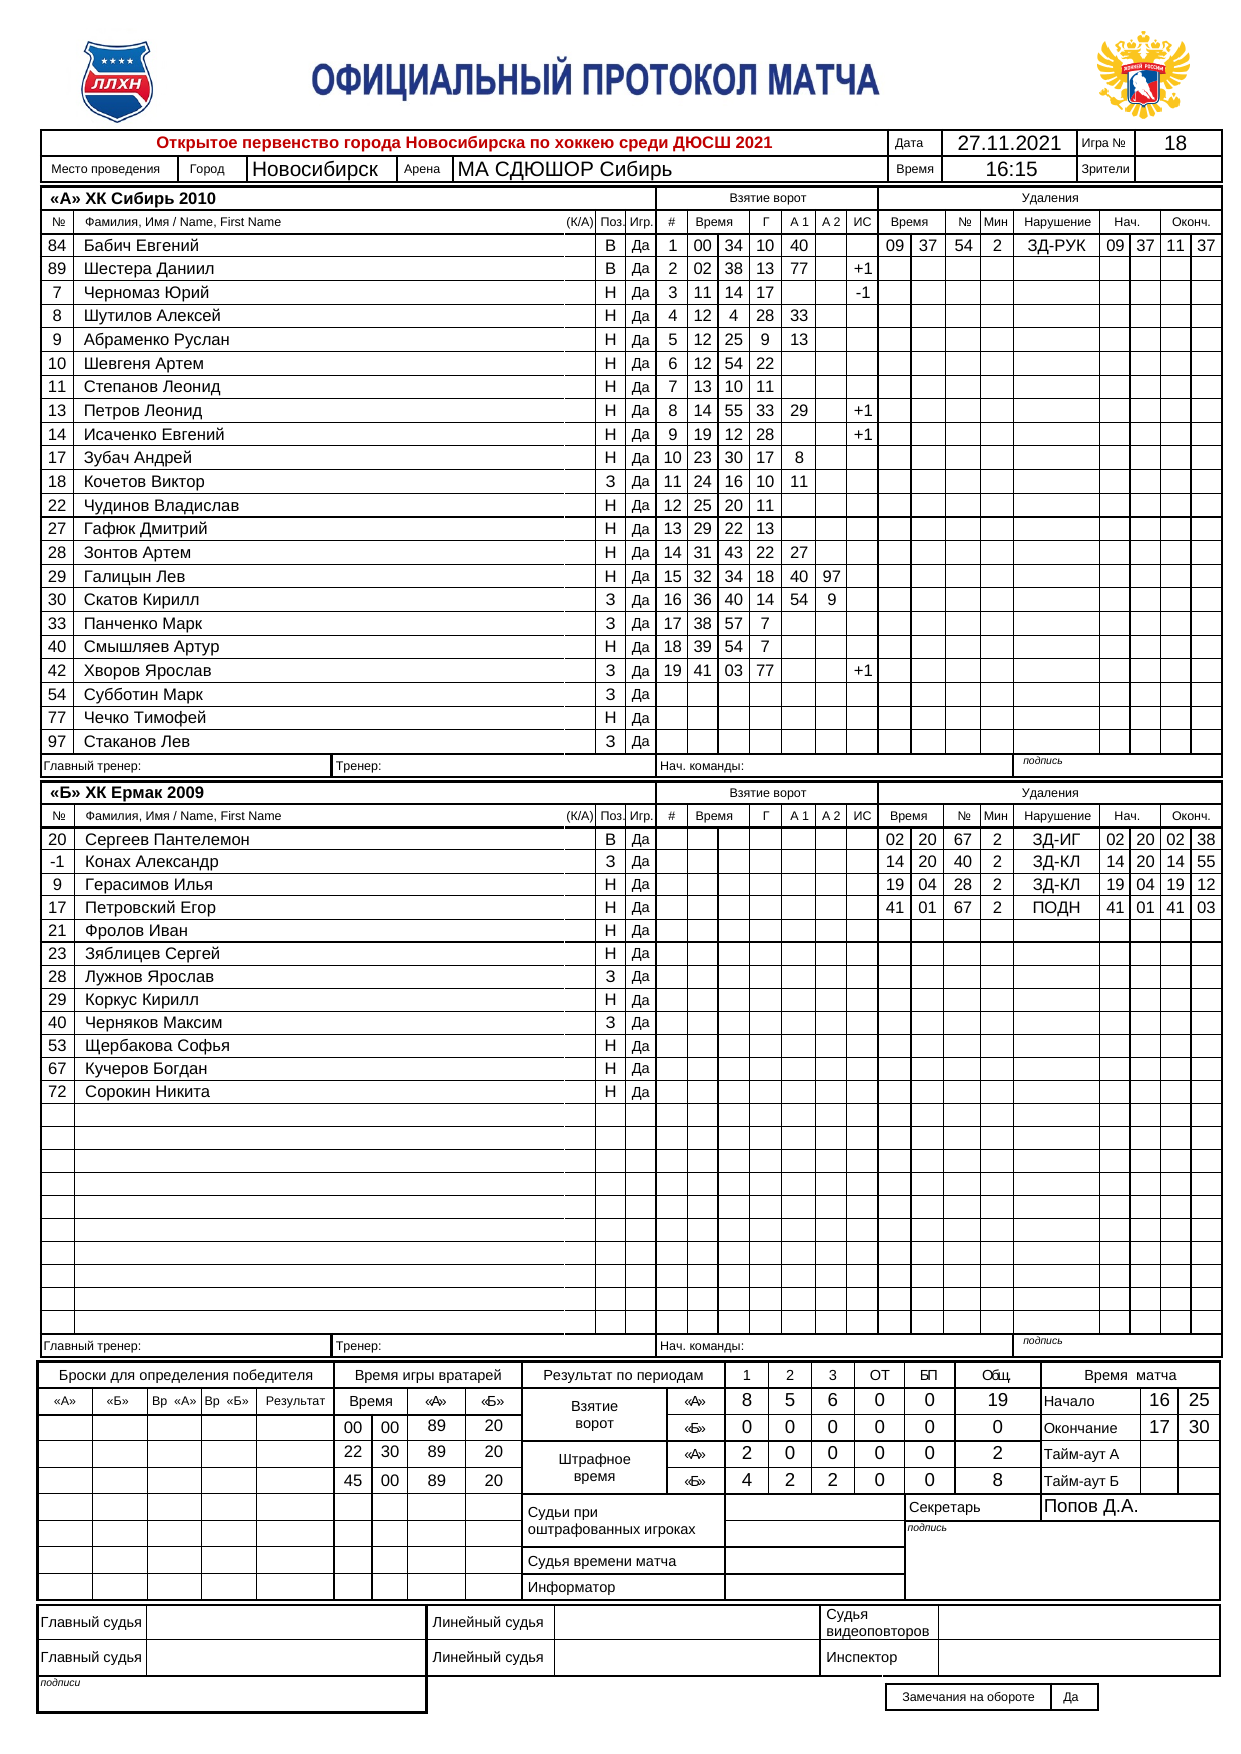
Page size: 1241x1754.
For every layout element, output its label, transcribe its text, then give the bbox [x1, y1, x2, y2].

table_cell 12 [1192, 874, 1221, 895]
table_cell [39, 1521, 92, 1546]
table_cell [939, 1640, 1219, 1675]
table_cell 10 [657, 446, 687, 469]
table_cell [75, 1242, 564, 1264]
table_cell Н [596, 376, 625, 398]
table_cell [565, 1150, 595, 1172]
table_cell [39, 1547, 92, 1573]
table_cell Судьи при оштрафованных игроках [523, 1495, 724, 1546]
table_cell [719, 707, 749, 729]
table_cell [816, 257, 846, 280]
table_cell [782, 281, 815, 303]
table_cell [946, 730, 980, 753]
table_cell [565, 989, 595, 1011]
table_cell [946, 541, 980, 564]
table_cell [1014, 683, 1099, 706]
table_cell 4 [726, 1468, 768, 1493]
table_cell [1192, 1127, 1221, 1149]
table_cell Чудинов Владислав [74, 494, 564, 516]
table_cell 12 [657, 494, 687, 516]
table_cell [75, 1311, 564, 1333]
table_cell 20 [466, 1416, 521, 1440]
table_cell [879, 1196, 910, 1218]
table_cell [726, 1548, 904, 1573]
table_cell [565, 399, 595, 422]
table_cell 30 [373, 1441, 407, 1467]
table_cell 38 [1192, 829, 1221, 849]
table_cell 25 [688, 494, 717, 516]
table_cell [912, 1173, 943, 1195]
table_cell [782, 1012, 815, 1033]
table_cell 8 [726, 1389, 768, 1413]
table_header Открытое первенство города Новосибирска по хоккею среди ДЮСШ 2021 [42, 131, 887, 155]
table_cell 14 [719, 281, 749, 303]
table_cell Да [626, 328, 655, 351]
table_cell 16:15 [943, 157, 1076, 181]
table_cell [1100, 328, 1129, 351]
table_cell 01 [912, 896, 943, 918]
table_cell 27 [782, 541, 815, 564]
table_cell [565, 1104, 595, 1126]
table_cell «Б» [93, 1389, 147, 1413]
table_cell Главный судья [39, 1606, 146, 1639]
table_cell [816, 1196, 846, 1218]
table_cell [1192, 1058, 1221, 1079]
table_cell [879, 376, 910, 398]
table_cell 18 [42, 470, 73, 493]
table_cell [1100, 446, 1129, 469]
table_cell [657, 943, 687, 964]
table_cell Нарушение [1014, 805, 1099, 826]
table_cell 2 [981, 829, 1013, 849]
table_cell [750, 850, 781, 872]
table_cell 67 [944, 896, 980, 918]
table_cell [981, 281, 1013, 303]
table_cell [1161, 1104, 1190, 1126]
table_cell [596, 1288, 625, 1310]
table_cell [626, 1127, 655, 1149]
table_cell [257, 1521, 333, 1546]
table_cell [912, 1081, 943, 1103]
table_cell Вр «Б» [202, 1389, 256, 1413]
table_cell [688, 1265, 717, 1287]
table_cell 40 [42, 636, 73, 658]
table_cell [1131, 1058, 1160, 1079]
table_cell [981, 352, 1013, 374]
table_cell [688, 683, 717, 706]
table_cell 0 [726, 1415, 768, 1440]
table_cell [719, 1150, 749, 1172]
table_cell [596, 1196, 625, 1218]
table_cell [1192, 328, 1221, 351]
table_cell [1014, 423, 1099, 445]
table_cell [257, 1416, 333, 1440]
table_cell [1131, 1173, 1160, 1195]
table_cell [1131, 565, 1160, 587]
table_cell [816, 1081, 846, 1103]
table_cell [1192, 612, 1221, 634]
table_cell [1192, 1081, 1221, 1103]
table_cell [912, 683, 945, 706]
table_cell [912, 1311, 943, 1333]
table_cell [912, 518, 945, 540]
table_cell -1 [847, 281, 877, 303]
table_cell [719, 1196, 749, 1218]
table_cell З [596, 1012, 625, 1033]
table_cell Скатов Кирилл [74, 588, 564, 611]
table_cell Да [626, 376, 655, 398]
table_cell [335, 1547, 371, 1573]
table_cell 04 [1131, 874, 1160, 895]
table_cell 84 [42, 235, 73, 256]
table_cell Степанов Леонид [74, 376, 564, 398]
table_cell [847, 730, 877, 753]
table_cell [816, 1219, 846, 1241]
table_cell [1100, 1311, 1129, 1333]
table_cell [688, 920, 717, 941]
table_cell [879, 612, 910, 634]
table_cell [782, 1127, 815, 1149]
table_cell [93, 1521, 147, 1546]
table_cell [946, 399, 980, 422]
table_cell [782, 1150, 815, 1172]
table_header ОТ [855, 1363, 904, 1387]
table_cell [565, 1288, 595, 1310]
table_cell [657, 1242, 687, 1264]
table_cell [688, 829, 717, 849]
table_cell 33 [750, 399, 781, 422]
table_cell 97 [816, 565, 846, 587]
table_cell Мин [981, 805, 1013, 826]
table_cell [565, 1035, 595, 1057]
table_cell [912, 989, 943, 1011]
table_cell [1161, 518, 1190, 540]
table_cell [782, 636, 815, 658]
table_cell [981, 494, 1013, 516]
table_cell [1192, 305, 1221, 327]
table_cell 22 [719, 518, 749, 540]
table_cell 54 [719, 352, 749, 374]
table_cell [1192, 966, 1221, 987]
table_cell [1192, 1219, 1221, 1241]
table_cell [981, 1012, 1013, 1033]
table_header БП [905, 1363, 954, 1387]
table_cell [719, 966, 749, 987]
table_cell [944, 1265, 980, 1287]
table_cell [782, 1265, 815, 1287]
table_cell (К/А) [565, 211, 595, 233]
table_cell 54 [946, 235, 980, 256]
table_cell [1161, 943, 1190, 964]
table_cell [946, 683, 980, 706]
table_cell [981, 1288, 1013, 1310]
table_cell Н [596, 989, 625, 1011]
table_cell 11 [657, 470, 687, 493]
table_cell [1014, 943, 1099, 964]
table_cell [373, 1547, 407, 1573]
table_cell Нач. команды: [657, 1335, 1012, 1356]
table_cell [565, 1196, 595, 1218]
table_cell [1131, 470, 1160, 493]
table_cell [847, 707, 877, 729]
table_cell [1014, 1219, 1099, 1241]
table_cell 40 [782, 235, 815, 256]
table_cell 17 [42, 446, 73, 469]
table_cell [1100, 352, 1129, 374]
table_cell [1100, 518, 1129, 540]
table_cell Н [596, 1058, 625, 1079]
table_cell [657, 1150, 687, 1172]
table_cell Начало [1042, 1389, 1140, 1413]
table_cell 19 [1100, 874, 1129, 895]
table_cell Да [626, 446, 655, 469]
table_cell Шестера Даниил [74, 257, 564, 280]
table_cell [688, 707, 717, 729]
table_cell 0 [769, 1415, 811, 1440]
table_header 27.11.2021 [943, 131, 1076, 155]
table_cell [657, 1012, 687, 1033]
table_cell [257, 1574, 333, 1599]
table_cell 34 [719, 235, 749, 256]
table_cell [565, 636, 595, 658]
table_cell [879, 1265, 910, 1287]
table_cell [1100, 1150, 1129, 1172]
table_cell [1100, 376, 1129, 398]
table_cell Да [626, 352, 655, 374]
table_cell [879, 1127, 910, 1149]
table_cell 41 [879, 896, 910, 918]
table_cell [944, 1196, 980, 1218]
table_cell [816, 541, 846, 564]
table_cell [335, 1521, 371, 1546]
table_cell [719, 874, 749, 895]
table_cell 40 [944, 850, 980, 872]
table_cell 11 [42, 376, 73, 398]
table_cell [981, 1150, 1013, 1172]
table_cell А 1 [782, 211, 815, 233]
table_cell [565, 470, 595, 493]
table_cell [750, 1081, 781, 1103]
table_cell [1161, 281, 1190, 303]
table_cell [816, 1265, 846, 1287]
table_cell [565, 494, 595, 516]
table_cell [565, 1127, 595, 1149]
table_cell 13 [42, 399, 73, 422]
table_cell [719, 1012, 749, 1033]
table_cell А 2 [816, 211, 846, 233]
table_cell [1014, 518, 1099, 540]
table_cell [782, 989, 815, 1011]
table_cell 54 [782, 588, 815, 611]
table_cell [1192, 683, 1221, 706]
table_cell Да [626, 636, 655, 658]
table_cell [42, 1104, 74, 1126]
table_cell [912, 1150, 943, 1172]
table_cell [688, 1173, 717, 1195]
table_cell [1161, 1242, 1190, 1264]
table_cell [1014, 541, 1099, 564]
table_cell [847, 376, 877, 398]
table_header Удаления [879, 188, 1221, 209]
table_cell [1161, 636, 1190, 658]
table_cell [688, 989, 717, 1011]
table_cell [912, 1288, 943, 1310]
table_cell [565, 1311, 595, 1333]
table_cell Да [626, 305, 655, 327]
table_cell [1014, 920, 1099, 941]
table_cell [688, 1058, 717, 1079]
table_cell 17 [1141, 1415, 1177, 1440]
table_cell [816, 399, 846, 422]
table_cell Нарушение [1014, 211, 1099, 233]
table_cell [1161, 1150, 1190, 1172]
table_cell [1014, 376, 1099, 398]
table_cell 5 [657, 328, 687, 351]
table_cell [847, 943, 877, 964]
table_cell Информатор [523, 1575, 724, 1599]
table_cell [946, 588, 980, 611]
table_cell 13 [750, 257, 781, 280]
table_cell 00 [688, 235, 717, 256]
table_cell [912, 659, 945, 682]
table_cell [1161, 541, 1190, 564]
table_cell [466, 1494, 521, 1520]
table_cell [1100, 494, 1129, 516]
table_cell [944, 1311, 980, 1333]
table_cell [816, 850, 846, 872]
table_cell [657, 1173, 687, 1195]
table_cell Панченко Марк [74, 612, 564, 634]
table_cell [912, 730, 945, 753]
table_cell [981, 446, 1013, 469]
table_cell [1131, 1219, 1160, 1241]
table_cell Щербакова Софья [75, 1035, 564, 1057]
table_cell [879, 399, 910, 422]
table_cell [912, 1058, 943, 1079]
table_cell [1014, 1012, 1099, 1033]
table_cell [946, 707, 980, 729]
table_cell ЗД-КЛ [1014, 850, 1099, 872]
table_cell [1161, 707, 1190, 729]
table_cell Окончание [1042, 1415, 1140, 1440]
table_cell ИС [847, 805, 877, 826]
table_cell 13 [688, 376, 717, 398]
table_cell [879, 683, 910, 706]
table_cell 14 [1100, 850, 1129, 872]
table_cell [782, 829, 815, 849]
table_cell [879, 1104, 910, 1126]
table_cell 0 [855, 1468, 904, 1493]
table_cell Черняков Максим [75, 1012, 564, 1033]
table_cell 9 [657, 423, 687, 445]
table_cell Фамилия, Имя / Name, First Name [74, 211, 565, 233]
table_cell [688, 730, 717, 753]
table_cell [912, 494, 945, 516]
table_cell [596, 1265, 625, 1287]
table_cell 19 [956, 1389, 1040, 1413]
table_cell ЗД-РУК [1014, 235, 1099, 256]
table_cell [1100, 565, 1129, 587]
table_cell [1014, 1173, 1099, 1195]
table_cell [981, 588, 1013, 611]
table_cell 20 [1131, 829, 1160, 849]
table_cell Зяблицев Сергей [75, 943, 564, 964]
table_cell [688, 1012, 717, 1033]
table_cell [847, 612, 877, 634]
table_cell «А» [408, 1389, 465, 1413]
table_cell [1131, 305, 1160, 327]
table_cell [42, 1196, 74, 1218]
table_cell (К/А) [565, 805, 595, 826]
table_cell 23 [42, 943, 74, 964]
table_cell [782, 1311, 815, 1333]
table_cell [816, 470, 846, 493]
table_cell [688, 1196, 717, 1218]
table_cell Шевгеня Артем [74, 352, 564, 374]
table_cell [565, 874, 595, 895]
table_cell 54 [42, 683, 73, 706]
table_cell Н [596, 281, 625, 303]
table_cell [1100, 1035, 1129, 1057]
table_cell [1131, 1196, 1160, 1218]
table_cell [782, 943, 815, 964]
table_cell 30 [719, 446, 749, 469]
table_cell [726, 1495, 904, 1520]
table_cell [1131, 494, 1160, 516]
table_cell [1161, 494, 1190, 516]
table_cell [879, 470, 910, 493]
table_cell [1161, 1081, 1190, 1103]
table_cell [946, 518, 980, 540]
table_cell 2 [657, 257, 687, 280]
table_cell 04 [912, 874, 943, 895]
table_cell [565, 518, 595, 540]
table_cell [879, 1058, 910, 1079]
table_cell Н [596, 707, 625, 729]
table_cell [944, 1035, 980, 1057]
table_cell [1192, 494, 1221, 516]
table_cell [750, 989, 781, 1011]
table_cell [148, 1521, 201, 1546]
table_cell № [946, 211, 980, 233]
table_header Удаления [879, 783, 1221, 803]
table_cell [816, 1058, 846, 1079]
table_header 3 [812, 1363, 854, 1387]
table_cell [148, 1494, 201, 1520]
table_header «Б» ХК Ермак 2009 [42, 783, 655, 803]
table_cell [912, 541, 945, 564]
table_cell [981, 730, 1013, 753]
table_cell [147, 1640, 425, 1675]
table_cell 28 [750, 423, 781, 445]
table_cell [565, 1219, 595, 1241]
table_cell Н [596, 446, 625, 469]
table_cell [565, 683, 595, 706]
table_cell [912, 470, 945, 493]
table_header Да [1052, 1685, 1097, 1709]
table_cell Гафюк Дмитрий [74, 518, 564, 540]
table_cell 54 [719, 636, 749, 658]
table_cell Тайм-аут Б [1042, 1468, 1140, 1493]
table_cell ЗД-КЛ [1014, 874, 1099, 895]
table_cell [1161, 1058, 1190, 1079]
table_cell Да [626, 943, 655, 964]
table_cell 24 [688, 470, 717, 493]
table_cell [981, 1219, 1013, 1241]
table_cell Оконч. [1161, 805, 1221, 826]
table_cell [981, 399, 1013, 422]
table_cell [42, 1265, 74, 1287]
table_cell [565, 1265, 595, 1287]
table_cell [1014, 1081, 1099, 1103]
table_cell [750, 1104, 781, 1126]
table_cell [1161, 588, 1190, 611]
table_cell Субботин Марк [74, 683, 564, 706]
table_cell подпись [906, 1522, 1219, 1599]
table_cell [750, 1219, 781, 1241]
table_cell [148, 1574, 201, 1599]
table_cell 57 [719, 612, 749, 634]
table_cell [816, 376, 846, 398]
table_cell [912, 352, 945, 374]
table_cell [1014, 1288, 1099, 1310]
table_cell Поз. [596, 805, 625, 826]
table_cell [912, 328, 945, 351]
table_cell 9 [42, 328, 73, 351]
table_header Взятие ворот [657, 188, 877, 209]
table_cell 41 [688, 659, 717, 682]
table_cell [782, 1288, 815, 1310]
table_cell [373, 1574, 407, 1599]
table_cell 11 [782, 470, 815, 493]
table_cell 20 [466, 1441, 521, 1467]
table_cell Г [750, 211, 781, 233]
table_cell [719, 683, 749, 706]
table_cell 25 [1179, 1389, 1219, 1413]
table_cell 2 [981, 874, 1013, 895]
table_cell 28 [42, 541, 73, 564]
table_cell 11 [750, 494, 781, 516]
table_cell [981, 636, 1013, 658]
table_header 2 [769, 1363, 811, 1387]
table_cell «А» [39, 1389, 92, 1413]
table_cell 77 [782, 257, 815, 280]
table_cell [750, 1173, 781, 1195]
table_header Игра № [1078, 131, 1134, 155]
table_cell [847, 1035, 877, 1057]
table_cell [879, 966, 910, 987]
table_cell [726, 1575, 904, 1599]
table_cell Игр. [626, 805, 655, 826]
table_cell Да [626, 829, 655, 849]
table_cell 14 [42, 423, 73, 445]
table_cell [879, 565, 910, 587]
table_cell [1100, 659, 1129, 682]
table_cell 11 [688, 281, 717, 303]
table_cell [466, 1521, 521, 1546]
table_cell [1100, 636, 1129, 658]
table_cell [1192, 281, 1221, 303]
table_cell Главный тренер: [42, 1335, 330, 1356]
table_cell [879, 659, 910, 682]
table_cell Да [626, 281, 655, 303]
table_cell 0 [855, 1442, 904, 1467]
table_cell Тренер: [333, 755, 655, 776]
table_header Время матча [1042, 1363, 1219, 1387]
table_cell [946, 659, 980, 682]
table_cell [1192, 541, 1221, 564]
table_cell [1192, 1242, 1221, 1264]
table_cell [657, 966, 687, 987]
table_cell 02 [879, 829, 910, 849]
table_cell Фамилия, Имя / Name, First Name [75, 805, 565, 826]
table_cell [1131, 730, 1160, 753]
table_cell [202, 1441, 256, 1467]
table_header Броски для определения победителя [39, 1363, 333, 1387]
table_cell 17 [750, 446, 781, 469]
table_cell 40 [719, 588, 749, 611]
table_cell [816, 683, 846, 706]
table_cell [1161, 1265, 1190, 1287]
table_cell Время [335, 1389, 407, 1413]
table_cell 9 [42, 874, 74, 895]
table_cell Н [596, 541, 625, 564]
table_cell [981, 966, 1013, 987]
table_cell [1131, 612, 1160, 634]
table_cell [202, 1521, 256, 1546]
table_cell [1100, 281, 1129, 303]
table_cell Н [596, 636, 625, 658]
table_cell Да [626, 235, 655, 256]
table_cell [626, 1173, 655, 1195]
table_cell Лужнов Ярослав [75, 966, 564, 987]
table_cell [1192, 565, 1221, 587]
table_cell [1192, 376, 1221, 398]
table_cell [719, 1242, 749, 1264]
table_cell +1 [847, 423, 877, 445]
table_cell [1192, 352, 1221, 374]
table_cell 12 [688, 352, 717, 374]
table_cell [719, 943, 749, 964]
table_cell +1 [847, 399, 877, 422]
table_cell [75, 1288, 564, 1310]
table_cell [946, 565, 980, 587]
table_cell 13 [657, 518, 687, 540]
table_cell Да [626, 1035, 655, 1057]
table_cell [1192, 920, 1221, 941]
table_cell [42, 1311, 74, 1333]
table_cell 22 [750, 541, 781, 564]
table_cell Петров Леонид [74, 399, 564, 422]
table_cell [1192, 1265, 1221, 1287]
table_cell 38 [719, 257, 749, 280]
table_cell Новосибирск [248, 157, 396, 181]
table_cell 2 [981, 896, 1013, 918]
table_cell [1161, 328, 1190, 351]
table_cell [1131, 352, 1160, 374]
table_cell [657, 1058, 687, 1079]
table_cell 45 [335, 1468, 371, 1493]
table_cell [257, 1547, 333, 1573]
table_cell [466, 1574, 521, 1599]
table_cell 4 [657, 305, 687, 327]
table_cell [688, 1219, 717, 1241]
table_cell [816, 1242, 846, 1264]
table_cell [93, 1441, 147, 1467]
table_cell 9 [750, 328, 781, 351]
table_cell [626, 1242, 655, 1264]
table_cell 25 [719, 328, 749, 351]
table_cell [816, 281, 846, 303]
table_cell [657, 850, 687, 872]
table_cell [657, 896, 687, 918]
table_cell [626, 1196, 655, 1218]
table_cell [657, 683, 687, 706]
table_cell Конах Александр [75, 850, 564, 872]
table_cell [847, 1058, 877, 1079]
table_cell [1192, 1196, 1221, 1218]
table_cell [1014, 352, 1099, 374]
table_cell [1131, 659, 1160, 682]
table_cell [596, 1242, 625, 1264]
table_cell [1141, 1441, 1177, 1467]
table_cell «Б» [668, 1415, 724, 1440]
table_cell [946, 423, 980, 445]
table_cell 14 [657, 541, 687, 564]
table_cell [596, 1127, 625, 1149]
table_cell 16 [657, 588, 687, 611]
table_cell [1161, 352, 1190, 374]
table_cell [1100, 423, 1129, 445]
table_cell [719, 829, 749, 849]
table_cell 72 [42, 1081, 74, 1103]
table_header 1 [726, 1363, 768, 1387]
table_cell [1192, 588, 1221, 611]
table_cell [816, 1173, 846, 1195]
table_cell +1 [847, 659, 877, 682]
table_cell 67 [944, 829, 980, 849]
table_cell [981, 257, 1013, 280]
table_cell [565, 943, 595, 964]
table_cell 30 [42, 588, 73, 611]
table_cell [719, 896, 749, 918]
table_cell Судья времени матча [523, 1548, 724, 1573]
table_cell [782, 423, 815, 445]
table_cell [981, 1035, 1013, 1057]
table_cell [1131, 328, 1160, 351]
table_cell [1014, 966, 1099, 987]
table_cell З [596, 683, 625, 706]
table_cell [565, 281, 595, 303]
table_cell [688, 1288, 717, 1310]
table_cell [565, 1012, 595, 1033]
table_cell [565, 423, 595, 445]
table_cell 19 [688, 423, 717, 445]
table_cell [1100, 1012, 1129, 1033]
table_cell [565, 1242, 595, 1264]
table_cell [782, 1219, 815, 1241]
table_cell «Б» [668, 1468, 724, 1493]
table_cell 41 [1100, 896, 1129, 918]
table_cell Результат [257, 1389, 333, 1413]
table_cell Мин [981, 211, 1013, 233]
table_cell 55 [1192, 850, 1221, 872]
table_cell Да [626, 966, 655, 987]
table_cell [39, 1441, 92, 1467]
table_cell [1131, 1081, 1160, 1103]
table_cell [1161, 305, 1190, 327]
table_cell [912, 920, 943, 941]
table_cell [688, 1104, 717, 1126]
table_cell [626, 1219, 655, 1241]
table_cell Да [626, 1012, 655, 1033]
table_cell [257, 1468, 333, 1493]
table_cell [1141, 1468, 1177, 1493]
table_cell [1192, 1012, 1221, 1033]
table_cell [657, 1288, 687, 1310]
table_cell [1100, 943, 1129, 964]
table_cell [816, 235, 846, 256]
table_cell [879, 1173, 910, 1195]
table_cell Линейный судья [428, 1640, 554, 1675]
table_cell 0 [905, 1415, 954, 1440]
table_cell [1161, 470, 1190, 493]
table_cell 00 [373, 1416, 407, 1440]
table_cell 8 [657, 399, 687, 422]
table_cell 20 [466, 1468, 521, 1493]
table_cell [847, 352, 877, 374]
table_cell 30 [1179, 1415, 1219, 1440]
table_cell [981, 707, 1013, 729]
table_cell З [596, 850, 625, 872]
table_cell [1131, 920, 1160, 941]
table_cell 6 [812, 1389, 854, 1413]
table_cell [42, 1219, 74, 1241]
table_cell Да [626, 1081, 655, 1103]
table_cell 19 [657, 659, 687, 682]
table_cell [816, 1150, 846, 1172]
table_cell МА СДЮШОР Сибирь [454, 157, 887, 181]
table_cell [816, 305, 846, 327]
table_cell [816, 1104, 846, 1126]
table_cell [1131, 399, 1160, 422]
table_cell [946, 305, 980, 327]
table_cell Н [596, 1081, 625, 1103]
table_cell [944, 1127, 980, 1149]
table_cell Коркус Кирилл [75, 989, 564, 1011]
table_cell [981, 1104, 1013, 1126]
table_cell Да [626, 518, 655, 540]
table_cell [946, 636, 980, 658]
table_cell [782, 1035, 815, 1057]
table_cell [688, 896, 717, 918]
table_cell [1014, 494, 1099, 516]
table_cell [879, 636, 910, 658]
table_cell [879, 730, 910, 753]
table_cell [816, 1012, 846, 1033]
table_cell [335, 1494, 371, 1520]
table_cell 0 [812, 1415, 854, 1440]
table_cell [782, 966, 815, 987]
table_cell [657, 730, 687, 753]
table_cell [565, 446, 595, 469]
table_cell Сергеев Пантелемон [75, 829, 564, 849]
table_cell [847, 541, 877, 564]
table_cell [565, 376, 595, 398]
table_cell [657, 707, 687, 729]
table_cell 15 [657, 565, 687, 587]
table_cell [657, 1311, 687, 1333]
table_cell [75, 1173, 564, 1195]
table_cell Да [626, 612, 655, 634]
table_cell [1131, 446, 1160, 469]
table_cell [750, 1150, 781, 1172]
table_cell Кочетов Виктор [74, 470, 564, 493]
table_cell [688, 1035, 717, 1057]
table_cell [1014, 1311, 1099, 1333]
table_cell [847, 446, 877, 469]
table_cell [879, 1288, 910, 1310]
table_cell Место проведения [42, 157, 177, 181]
table_cell [981, 1242, 1013, 1264]
table_cell 89 [408, 1468, 465, 1493]
table_cell [847, 235, 877, 256]
table_cell [1161, 659, 1190, 682]
table_cell [75, 1219, 564, 1241]
table_cell [335, 1574, 371, 1599]
table_cell [912, 636, 945, 658]
table_cell Н [596, 943, 625, 964]
table_cell [816, 707, 846, 729]
table_cell [879, 989, 910, 1011]
table_cell [847, 305, 877, 327]
table_cell [1192, 989, 1221, 1011]
table_cell [1192, 1150, 1221, 1172]
table_cell [782, 659, 815, 682]
table_cell [946, 376, 980, 398]
table_cell 29 [688, 518, 717, 540]
table_cell [408, 1547, 465, 1573]
table_cell [981, 565, 1013, 587]
table_cell [93, 1494, 147, 1520]
table_cell А 2 [816, 805, 846, 826]
table_cell [373, 1521, 407, 1546]
table_cell [1100, 683, 1129, 706]
table_cell [750, 1127, 781, 1149]
table_cell 11 [1161, 235, 1190, 256]
table_cell [816, 636, 846, 658]
table_cell [1131, 1288, 1160, 1310]
table_cell [1161, 1012, 1190, 1033]
table_cell 4 [719, 305, 749, 327]
table_cell 5 [769, 1389, 811, 1413]
table_cell [847, 1196, 877, 1218]
table_cell [782, 1173, 815, 1195]
table_cell [847, 1265, 877, 1287]
table_cell [688, 1150, 717, 1172]
table_cell 14 [879, 850, 910, 872]
table_cell [1100, 1173, 1129, 1195]
table_cell [75, 1265, 564, 1287]
table_cell -1 [42, 850, 74, 872]
table_cell [719, 850, 749, 872]
table_cell [1131, 1104, 1160, 1126]
table_cell [944, 1173, 980, 1195]
table_cell Судья видеоповторов [821, 1606, 938, 1639]
table_cell [42, 1173, 74, 1195]
table_cell [750, 1265, 781, 1287]
table_cell [565, 257, 595, 280]
table_cell 38 [688, 612, 717, 634]
table_cell 77 [750, 659, 781, 682]
table_header Замечания на обороте [887, 1685, 1050, 1709]
table_cell [847, 1081, 877, 1103]
table_cell [1179, 1441, 1219, 1467]
table_cell [565, 1173, 595, 1195]
table_cell [816, 328, 846, 351]
table_cell [626, 1104, 655, 1126]
table_cell 14 [1161, 850, 1190, 872]
table_cell [1100, 257, 1129, 280]
table_cell Абраменко Руслан [74, 328, 564, 351]
table_cell Поз. [596, 211, 625, 233]
table_cell 09 [1100, 235, 1129, 256]
table_cell [42, 1150, 74, 1172]
table_cell 27 [42, 518, 73, 540]
table_cell Да [626, 541, 655, 564]
table_cell 42 [42, 659, 73, 682]
table_cell [912, 1104, 943, 1126]
table_cell [596, 1104, 625, 1126]
table_cell Время [688, 805, 749, 826]
table_cell [879, 1150, 910, 1172]
table_header Результат по периодам [523, 1363, 724, 1387]
table_cell [750, 966, 781, 987]
table_cell 43 [719, 541, 749, 564]
table_cell [847, 1242, 877, 1264]
table_cell 10 [719, 376, 749, 398]
table_cell 28 [750, 305, 781, 327]
table_cell [847, 1127, 877, 1149]
table_cell Н [596, 305, 625, 327]
table_cell [1131, 989, 1160, 1011]
table_cell 7 [750, 636, 781, 658]
table_cell 32 [688, 565, 717, 587]
table_cell Да [626, 399, 655, 422]
table_cell ЗД-ИГ [1014, 829, 1099, 849]
table_cell ИС [847, 211, 877, 233]
table_cell [847, 1012, 877, 1033]
table_cell [879, 281, 910, 303]
table_cell [596, 1150, 625, 1172]
table_cell «Б » [466, 1389, 521, 1413]
table_cell [75, 1150, 564, 1172]
table_cell [1014, 1242, 1099, 1264]
table_cell [148, 1441, 201, 1467]
table_cell [946, 257, 980, 280]
table_cell [816, 989, 846, 1011]
table_cell [408, 1494, 465, 1520]
table_cell [565, 565, 595, 587]
table_cell ПОДН [1014, 896, 1099, 918]
table_cell [1192, 1035, 1221, 1057]
table_cell 37 [1192, 235, 1221, 256]
table_cell 1 [657, 235, 687, 256]
table_cell [879, 707, 910, 729]
table_cell 02 [1100, 829, 1129, 849]
table_cell [1100, 1081, 1129, 1103]
table_cell [847, 966, 877, 987]
table_cell [879, 1081, 910, 1103]
table_cell [750, 1311, 781, 1333]
table_cell Исаченко Евгений [74, 423, 564, 445]
table_cell [816, 920, 846, 941]
table_cell № [944, 805, 980, 826]
table_cell [1192, 257, 1221, 280]
table_cell [93, 1574, 147, 1599]
table_cell [1131, 707, 1160, 729]
table_cell [816, 896, 846, 918]
table_cell [596, 1311, 625, 1333]
table_cell [879, 494, 910, 516]
table_cell [816, 966, 846, 987]
table_cell [93, 1468, 147, 1493]
table_cell [1014, 305, 1099, 327]
table_cell [1100, 707, 1129, 729]
table_cell [847, 328, 877, 351]
table_cell [912, 943, 943, 964]
table_cell [816, 423, 846, 445]
table_cell [657, 1219, 687, 1241]
table_cell [1161, 423, 1190, 445]
table_cell [1100, 588, 1129, 611]
table_cell 9 [816, 588, 846, 611]
table_cell Взятие ворот [523, 1389, 666, 1440]
table_cell [657, 1081, 687, 1103]
table_cell З [596, 470, 625, 493]
table_cell [1014, 1265, 1099, 1287]
table_cell З [596, 612, 625, 634]
table_cell [1131, 1035, 1160, 1057]
table_cell Штрафное время [523, 1442, 666, 1493]
table_cell [946, 328, 980, 351]
table_cell [1131, 1311, 1160, 1333]
table_cell 10 [750, 235, 781, 256]
table_cell [1161, 966, 1190, 987]
table_cell # [657, 211, 687, 233]
table_cell [1100, 1265, 1129, 1287]
table_cell [944, 1288, 980, 1310]
table_cell [596, 1173, 625, 1195]
table_cell Н [596, 423, 625, 445]
table_cell [565, 612, 595, 634]
table_cell 2 [726, 1442, 768, 1467]
table_cell [782, 352, 815, 374]
table_cell [719, 1265, 749, 1287]
table_cell [981, 518, 1013, 540]
table_cell [847, 636, 877, 658]
table_cell [816, 494, 846, 516]
table_cell Хворов Ярослав [74, 659, 564, 682]
table_cell [944, 1219, 980, 1241]
table_cell Нач. [1100, 211, 1160, 233]
table_cell 00 [373, 1468, 407, 1493]
table_cell [1014, 565, 1099, 587]
table_cell Кучеров Богдан [75, 1058, 564, 1079]
table_cell [719, 1311, 749, 1333]
table_cell [750, 896, 781, 918]
table_cell 17 [42, 896, 74, 918]
table_cell 22 [42, 494, 73, 516]
table_cell подпись [1014, 755, 1221, 776]
table_cell [912, 707, 945, 729]
table_cell Да [626, 588, 655, 611]
table_cell [879, 588, 910, 611]
table_cell [879, 1219, 910, 1241]
table_cell [847, 850, 877, 872]
table_cell 14 [750, 588, 781, 611]
table_cell [1100, 1104, 1129, 1126]
table_cell Попов Д.А. [1042, 1495, 1219, 1520]
table_cell [1014, 257, 1099, 280]
table_cell Галицын Лев [74, 565, 564, 587]
table_cell [912, 1242, 943, 1264]
table_cell Секретарь [906, 1495, 1040, 1520]
table_cell [148, 1468, 201, 1493]
table_cell [202, 1468, 256, 1493]
table_cell А 1 [782, 805, 815, 826]
table_cell [912, 966, 943, 987]
table_cell Инспектор [821, 1640, 938, 1675]
table_cell [847, 874, 877, 895]
table_cell [939, 1606, 1219, 1639]
table_cell [626, 1150, 655, 1172]
table_cell [816, 446, 846, 469]
table_cell [981, 1173, 1013, 1195]
table_cell 7 [750, 612, 781, 634]
table_cell [981, 1081, 1013, 1103]
table_cell 40 [42, 1012, 74, 1033]
table_cell [719, 1288, 749, 1310]
table_cell [912, 1012, 943, 1033]
table_cell [946, 494, 980, 516]
table_cell В [596, 257, 625, 280]
table_cell 2 [956, 1442, 1040, 1467]
table_cell [719, 1058, 749, 1079]
table_cell Да [626, 874, 655, 895]
table_cell З [596, 588, 625, 611]
table_cell 00 [335, 1416, 371, 1440]
table_cell [750, 874, 781, 895]
table_cell 19 [1161, 874, 1190, 895]
table_header Время игры вратарей [335, 1363, 521, 1387]
table_cell Да [626, 565, 655, 587]
table_cell [565, 352, 595, 374]
table_cell [1131, 281, 1160, 303]
table_cell [1131, 376, 1160, 398]
table_header Дата [889, 131, 941, 155]
table_cell Время [688, 211, 749, 233]
table_cell [719, 1081, 749, 1103]
table_cell [1014, 659, 1099, 682]
table_cell [847, 494, 877, 516]
table_cell [912, 446, 945, 469]
table_cell [847, 896, 877, 918]
table_cell [944, 1242, 980, 1264]
table_cell [1014, 470, 1099, 493]
table_cell [944, 966, 980, 987]
table_cell 97 [42, 730, 73, 753]
table_cell [1136, 157, 1221, 181]
table_cell [148, 1547, 201, 1573]
table_cell [1192, 1288, 1221, 1310]
table_cell [981, 1265, 1013, 1287]
table_cell [981, 1058, 1013, 1079]
table_cell [565, 235, 595, 256]
table_cell [912, 305, 945, 327]
table_cell [1014, 1196, 1099, 1218]
table_cell [1192, 1173, 1221, 1195]
table_cell [1100, 730, 1129, 753]
table_cell [782, 730, 815, 753]
table_cell Линейный судья [428, 1606, 554, 1639]
table_cell [1131, 636, 1160, 658]
table_cell 16 [1141, 1389, 1177, 1413]
table_cell [879, 518, 910, 540]
table_cell 21 [42, 920, 74, 941]
table_cell 41 [1161, 896, 1190, 918]
table_cell [202, 1494, 256, 1520]
table_cell [1100, 1127, 1129, 1149]
table_cell 03 [719, 659, 749, 682]
table_cell [1161, 1219, 1190, 1241]
table_cell 2 [769, 1468, 811, 1493]
table_cell [981, 305, 1013, 327]
table_cell «А» [668, 1389, 724, 1413]
table_cell Зубач Андрей [74, 446, 564, 469]
table_cell Оконч. [1161, 211, 1221, 233]
table_cell [1100, 966, 1129, 987]
table_cell [1161, 683, 1190, 706]
table_cell [565, 541, 595, 564]
table_cell [879, 257, 910, 280]
table_cell 02 [688, 257, 717, 280]
table_cell [782, 707, 815, 729]
table_cell [1131, 1242, 1160, 1264]
table_cell [1014, 1127, 1099, 1149]
table_cell [1131, 257, 1160, 280]
table_cell [1100, 541, 1129, 564]
table_cell [981, 376, 1013, 398]
table_cell [981, 470, 1013, 493]
table_cell [93, 1547, 147, 1573]
table_cell [912, 612, 945, 634]
table_cell [1161, 1311, 1190, 1333]
table_cell Н [596, 1035, 625, 1057]
table_cell 14 [688, 399, 717, 422]
table_cell [847, 470, 877, 493]
table_cell [944, 1012, 980, 1033]
table_cell 29 [42, 989, 74, 1011]
table_cell [944, 920, 980, 941]
table_cell 7 [657, 376, 687, 398]
table_cell [1179, 1468, 1219, 1493]
table_cell [565, 730, 595, 753]
table_cell 10 [750, 470, 781, 493]
table_cell # [657, 805, 687, 826]
table_cell [148, 1416, 201, 1440]
table_cell [782, 518, 815, 540]
table_cell [565, 896, 595, 918]
table_cell 3 [657, 281, 687, 303]
table_cell Да [626, 423, 655, 445]
table_cell В [596, 829, 625, 849]
table_cell [1192, 446, 1221, 469]
table_cell [657, 989, 687, 1011]
table_cell [981, 423, 1013, 445]
table_cell [1014, 989, 1099, 1011]
table_cell Н [596, 896, 625, 918]
table_cell [782, 1058, 815, 1079]
table_cell [912, 1196, 943, 1218]
table_cell [147, 1606, 425, 1639]
table_cell 23 [688, 446, 717, 469]
table_cell [1131, 588, 1160, 611]
table_cell Да [626, 1058, 655, 1079]
table_cell 40 [782, 565, 815, 587]
table_cell Главный тренер: [42, 755, 330, 776]
table_cell [657, 829, 687, 849]
table_cell 17 [750, 281, 781, 303]
table_cell [1192, 730, 1221, 753]
table_cell Да [626, 730, 655, 753]
table_cell [782, 683, 815, 706]
table_cell [879, 943, 910, 964]
table_cell [565, 659, 595, 682]
table_cell [466, 1547, 521, 1573]
table_cell Нач. команды: [657, 755, 1012, 776]
table_cell [912, 423, 945, 445]
table_cell 2 [812, 1468, 854, 1493]
picture [5, 28, 1197, 129]
table_cell [202, 1416, 256, 1440]
table_cell Н [596, 494, 625, 516]
table_cell Герасимов Илья [75, 874, 564, 895]
table_header Общ. [956, 1363, 1040, 1387]
table_cell [93, 1416, 147, 1440]
table_cell Черномаз Юрий [74, 281, 564, 303]
table_cell [626, 1265, 655, 1287]
table_cell 12 [688, 328, 717, 351]
table_cell Игр. [626, 211, 655, 233]
table_cell 0 [812, 1442, 854, 1467]
table_cell [879, 1035, 910, 1057]
table_cell Нач. [1100, 805, 1160, 826]
table_cell [981, 659, 1013, 682]
table_cell [1131, 943, 1160, 964]
table_cell [1100, 399, 1129, 422]
table_cell [719, 989, 749, 1011]
table_cell 2 [981, 850, 1013, 872]
table_cell [42, 1127, 74, 1149]
table_cell [1131, 518, 1160, 540]
table_cell 28 [944, 874, 980, 895]
table_cell [1131, 541, 1160, 564]
table_cell [944, 1150, 980, 1172]
table_cell [750, 920, 781, 941]
table_cell Да [626, 257, 655, 280]
table_cell [1192, 659, 1221, 682]
table_cell [688, 1127, 717, 1149]
table_cell [565, 829, 595, 849]
table_cell 77 [42, 707, 73, 729]
table_cell [1131, 1127, 1160, 1149]
table_cell [719, 1127, 749, 1149]
table_cell [879, 920, 910, 941]
table_cell [750, 1058, 781, 1079]
table_header 18 [1136, 131, 1221, 155]
table_cell [847, 1104, 877, 1126]
table_cell [39, 1416, 92, 1440]
table_cell [1014, 328, 1099, 351]
table_cell [1014, 588, 1099, 611]
table_cell [912, 399, 945, 422]
table_cell [750, 730, 781, 753]
table_cell [879, 423, 910, 445]
table_cell [912, 1127, 943, 1149]
table_cell 0 [855, 1389, 904, 1413]
table_cell [750, 1242, 781, 1264]
table_cell 18 [657, 636, 687, 658]
table_cell [912, 1265, 943, 1287]
table_cell [847, 1219, 877, 1241]
table_cell [782, 1081, 815, 1103]
table_cell [657, 1127, 687, 1149]
table_cell [944, 1081, 980, 1103]
table_cell Вр «А» [148, 1389, 201, 1413]
table_cell [1192, 707, 1221, 729]
table_cell [1192, 1104, 1221, 1126]
table_cell З [596, 659, 625, 682]
table_cell «А» [668, 1442, 724, 1467]
table_cell [1014, 1104, 1099, 1126]
table_cell Сорокин Никита [75, 1081, 564, 1103]
table_cell [75, 1196, 564, 1218]
table_cell [750, 1196, 781, 1218]
table_cell Зонтов Артем [74, 541, 564, 564]
table_cell [1014, 730, 1099, 753]
table_cell Главный судья [39, 1640, 146, 1675]
table_cell [879, 1012, 910, 1033]
table_cell [782, 850, 815, 872]
table_cell [1192, 518, 1221, 540]
table_cell Н [596, 352, 625, 374]
table_cell 17 [657, 612, 687, 634]
table_cell [1100, 920, 1129, 941]
table_cell [1100, 470, 1129, 493]
table_cell Город [179, 157, 246, 181]
table_cell [555, 1640, 819, 1675]
table_cell [1131, 1150, 1160, 1172]
table_cell Да [626, 850, 655, 872]
table_cell [782, 1104, 815, 1126]
table_cell Н [596, 328, 625, 351]
table_header «А» ХК Сибирь 2010 [42, 188, 655, 209]
table_cell [816, 1311, 846, 1333]
table_cell [688, 874, 717, 895]
table_cell Да [626, 470, 655, 493]
table_cell З [596, 966, 625, 987]
table_cell [719, 1173, 749, 1195]
table_cell [1161, 1173, 1190, 1195]
table_cell [596, 1219, 625, 1241]
table_cell [565, 305, 595, 327]
table_cell [428, 1677, 882, 1711]
table_cell [373, 1494, 407, 1520]
table_cell 8 [42, 305, 73, 327]
table_cell 18 [750, 565, 781, 587]
table_cell [782, 494, 815, 516]
table_cell Н [596, 565, 625, 587]
table_cell [1192, 943, 1221, 964]
table_cell [879, 1242, 910, 1264]
table_cell 19 [879, 874, 910, 895]
table_cell 0 [905, 1389, 954, 1413]
table_cell [944, 1104, 980, 1126]
table_cell 53 [42, 1035, 74, 1057]
table_cell [1100, 1196, 1129, 1218]
table_cell [1014, 399, 1099, 422]
table_cell [565, 850, 595, 872]
table_cell [912, 1035, 943, 1057]
table_cell [816, 874, 846, 895]
table_cell [1161, 399, 1190, 422]
table_cell 89 [408, 1441, 465, 1467]
table_cell [1100, 989, 1129, 1011]
table_cell [750, 707, 781, 729]
table_cell [847, 1173, 877, 1195]
table_cell [565, 1081, 595, 1103]
table_cell [847, 565, 877, 587]
table_cell [1192, 423, 1221, 445]
table_cell Арена [398, 157, 452, 181]
table_cell [946, 281, 980, 303]
table_cell [1161, 1127, 1190, 1149]
table_cell [719, 920, 749, 941]
table_cell 33 [782, 305, 815, 327]
table_cell [1014, 446, 1099, 469]
table_cell [782, 612, 815, 634]
table_cell [847, 1150, 877, 1172]
table_cell [75, 1127, 564, 1149]
table_cell [782, 896, 815, 918]
table_cell [750, 683, 781, 706]
table_cell 89 [42, 257, 73, 280]
table_cell В [596, 235, 625, 256]
table_cell Шутилов Алексей [74, 305, 564, 327]
table_cell [657, 874, 687, 895]
table_cell [912, 376, 945, 398]
table_cell Тайм-аут А [1042, 1441, 1140, 1467]
table_cell 36 [688, 588, 717, 611]
table_cell [912, 281, 945, 303]
table_cell [75, 1104, 564, 1126]
table_cell [981, 612, 1013, 634]
table_cell 34 [719, 565, 749, 587]
table_cell [1014, 636, 1099, 658]
table_cell [726, 1521, 904, 1546]
table_cell 0 [956, 1415, 1040, 1440]
table_cell [719, 730, 749, 753]
table_cell Тренер: [333, 1335, 655, 1356]
table_cell [657, 1035, 687, 1057]
table_cell 12 [688, 305, 717, 327]
table_cell [1014, 1150, 1099, 1172]
table_cell [847, 683, 877, 706]
table_cell [879, 446, 910, 469]
table_cell [657, 1196, 687, 1218]
table_cell [847, 989, 877, 1011]
table_cell [1131, 966, 1160, 987]
table_cell [816, 659, 846, 682]
table_cell Н [596, 920, 625, 941]
table_cell [565, 966, 595, 987]
table_header Взятие ворот [657, 783, 877, 803]
table_cell 7 [42, 281, 73, 303]
table_cell 22 [750, 352, 781, 374]
table_cell 55 [719, 399, 749, 422]
table_cell [719, 1035, 749, 1057]
table_cell [1100, 1219, 1129, 1241]
table_cell 6 [657, 352, 687, 374]
table_cell 37 [1131, 235, 1160, 256]
table_cell Время [889, 157, 941, 181]
table_cell 8 [956, 1468, 1040, 1493]
table_cell [883, 1677, 1220, 1681]
table_cell 39 [688, 636, 717, 658]
table_cell [782, 1242, 815, 1264]
table_cell Петровский Егор [75, 896, 564, 918]
table_cell № [42, 211, 73, 233]
table_cell Да [626, 920, 655, 941]
table_cell [657, 1265, 687, 1287]
table_cell подписи [39, 1677, 425, 1711]
table_cell [1014, 707, 1099, 729]
table_cell [408, 1521, 465, 1546]
table_cell [879, 352, 910, 374]
table_cell [39, 1468, 92, 1493]
table_cell [816, 1288, 846, 1310]
table_cell [1100, 612, 1129, 634]
table_cell [1161, 565, 1190, 587]
table_cell 37 [912, 235, 945, 256]
table_cell Да [626, 494, 655, 516]
table_cell [946, 446, 980, 469]
table_cell 20 [1131, 850, 1160, 872]
table_cell [750, 1012, 781, 1033]
table_cell 29 [782, 399, 815, 422]
table_cell [408, 1574, 465, 1599]
table_cell [688, 1311, 717, 1333]
table_cell 16 [719, 470, 749, 493]
table_cell 8 [782, 446, 815, 469]
table_cell [1100, 1242, 1129, 1264]
table_cell [719, 1104, 749, 1126]
table_cell [816, 943, 846, 964]
table_cell [981, 1196, 1013, 1218]
table_cell [39, 1574, 92, 1599]
table_cell З [596, 730, 625, 753]
table_cell [565, 328, 595, 351]
table_cell 20 [719, 494, 749, 516]
table_cell [1161, 612, 1190, 634]
table_cell 10 [42, 352, 73, 374]
table_cell Бабич Евгений [74, 235, 564, 256]
table_cell 12 [719, 423, 749, 445]
table_cell [981, 989, 1013, 1011]
table_cell Зрители [1078, 157, 1134, 181]
table_cell Фролов Иван [75, 920, 564, 941]
table_cell [847, 1311, 877, 1333]
table_cell Да [626, 707, 655, 729]
table_cell [257, 1494, 333, 1520]
table_cell [1192, 399, 1221, 422]
table_cell [816, 612, 846, 634]
table_cell [847, 518, 877, 540]
table_cell [39, 1494, 92, 1520]
table_cell Смышляев Артур [74, 636, 564, 658]
table_cell [555, 1606, 819, 1639]
table_cell [1099, 1682, 1220, 1711]
table_cell [750, 1035, 781, 1057]
table_cell [981, 943, 1013, 964]
table_cell 67 [42, 1058, 74, 1079]
table_cell [1192, 470, 1221, 493]
table_cell [750, 1288, 781, 1310]
table_cell 22 [335, 1441, 371, 1467]
table_cell [750, 829, 781, 849]
table_cell 13 [750, 518, 781, 540]
table_cell [626, 1288, 655, 1310]
table_cell [1100, 1058, 1129, 1079]
table_cell [688, 943, 717, 964]
table_cell [257, 1441, 333, 1467]
table_cell [816, 1127, 846, 1149]
table_cell [816, 829, 846, 849]
table_cell [1100, 1288, 1129, 1310]
table_cell [1192, 1311, 1221, 1333]
table_cell [1014, 1035, 1099, 1057]
table_cell [847, 829, 877, 849]
table_cell [782, 376, 815, 398]
table_cell [946, 352, 980, 374]
table_cell 28 [42, 966, 74, 987]
table_cell [1192, 636, 1221, 658]
table_cell Время [879, 211, 945, 233]
table_cell [879, 328, 910, 351]
table_cell [1161, 446, 1190, 469]
table_cell [42, 1288, 74, 1310]
table_cell [1161, 1196, 1190, 1218]
table_cell [816, 1035, 846, 1057]
table_cell 0 [855, 1415, 904, 1440]
table_cell [719, 1219, 749, 1241]
table_cell [816, 730, 846, 753]
table_cell [565, 588, 595, 611]
table_cell Да [626, 683, 655, 706]
table_cell Да [626, 896, 655, 918]
table_cell 01 [1131, 896, 1160, 918]
table_cell [946, 470, 980, 493]
table_cell Да [626, 659, 655, 682]
table_cell 11 [750, 376, 781, 398]
table_cell [202, 1547, 256, 1573]
table_cell 29 [42, 565, 73, 587]
table_cell [981, 541, 1013, 564]
table_cell [981, 1127, 1013, 1149]
table_cell Время [879, 805, 943, 826]
table_cell подпись [1014, 1335, 1221, 1356]
table_cell [688, 850, 717, 872]
table_cell [688, 1242, 717, 1264]
table_cell Стаканов Лев [74, 730, 564, 753]
table_cell [847, 1288, 877, 1310]
table_cell [688, 966, 717, 987]
table_cell [782, 920, 815, 941]
table_cell 20 [42, 829, 74, 849]
table_cell 20 [912, 850, 943, 872]
table_cell [1014, 612, 1099, 634]
table_cell [1161, 989, 1190, 1011]
table_cell [565, 1058, 595, 1079]
table_cell [816, 352, 846, 374]
table_cell [816, 518, 846, 540]
table_cell 2 [981, 235, 1013, 256]
table_cell [912, 257, 945, 280]
table_cell № [42, 805, 74, 826]
table_cell [1161, 920, 1190, 941]
table_cell [912, 565, 945, 587]
table_cell [981, 683, 1013, 706]
table_cell 0 [905, 1468, 954, 1493]
table_cell [688, 1081, 717, 1103]
table_cell [42, 1242, 74, 1264]
table_cell [1131, 1012, 1160, 1033]
table_cell [565, 920, 595, 941]
table_cell [1161, 376, 1190, 398]
table_cell [1014, 1058, 1099, 1079]
table_cell [944, 989, 980, 1011]
table_cell [944, 943, 980, 964]
table_cell [981, 1311, 1013, 1333]
table_cell [1014, 281, 1099, 303]
table_cell [879, 541, 910, 564]
table_cell 03 [1192, 896, 1221, 918]
table_cell [782, 874, 815, 895]
table_cell [847, 920, 877, 941]
table_cell [1161, 257, 1190, 280]
table_cell [912, 588, 945, 611]
table_cell [750, 943, 781, 964]
table_cell [1161, 1035, 1190, 1057]
table_cell Чечко Тимофей [74, 707, 564, 729]
table_cell [1131, 683, 1160, 706]
table_cell [1100, 305, 1129, 327]
table_cell [1131, 423, 1160, 445]
table_cell 31 [688, 541, 717, 564]
table_cell 13 [782, 328, 815, 351]
table_cell [879, 305, 910, 327]
table_cell Г [750, 805, 781, 826]
table_cell [912, 1219, 943, 1241]
table_cell [847, 588, 877, 611]
table_cell 0 [769, 1442, 811, 1467]
table_cell [202, 1574, 256, 1599]
table_cell 02 [1161, 829, 1190, 849]
table_cell 20 [912, 829, 943, 849]
table_cell [626, 1311, 655, 1333]
table_cell [981, 920, 1013, 941]
table_cell [565, 707, 595, 729]
table_cell 89 [408, 1416, 465, 1440]
table_cell [782, 1196, 815, 1218]
table_cell Н [596, 518, 625, 540]
table_cell [1161, 1288, 1190, 1310]
table_cell +1 [847, 257, 877, 280]
table_cell [1161, 730, 1190, 753]
table_cell Да [626, 989, 655, 1011]
table_cell [879, 1311, 910, 1333]
table_cell Н [596, 399, 625, 422]
table_cell [657, 920, 687, 941]
table_cell Н [596, 874, 625, 895]
table_cell [981, 328, 1013, 351]
table_cell 09 [879, 235, 910, 256]
table_cell 33 [42, 612, 73, 634]
table_cell [1131, 1265, 1160, 1287]
table_cell 0 [905, 1442, 954, 1467]
table_cell [946, 612, 980, 634]
table_cell [944, 1058, 980, 1079]
table_cell [657, 1104, 687, 1126]
